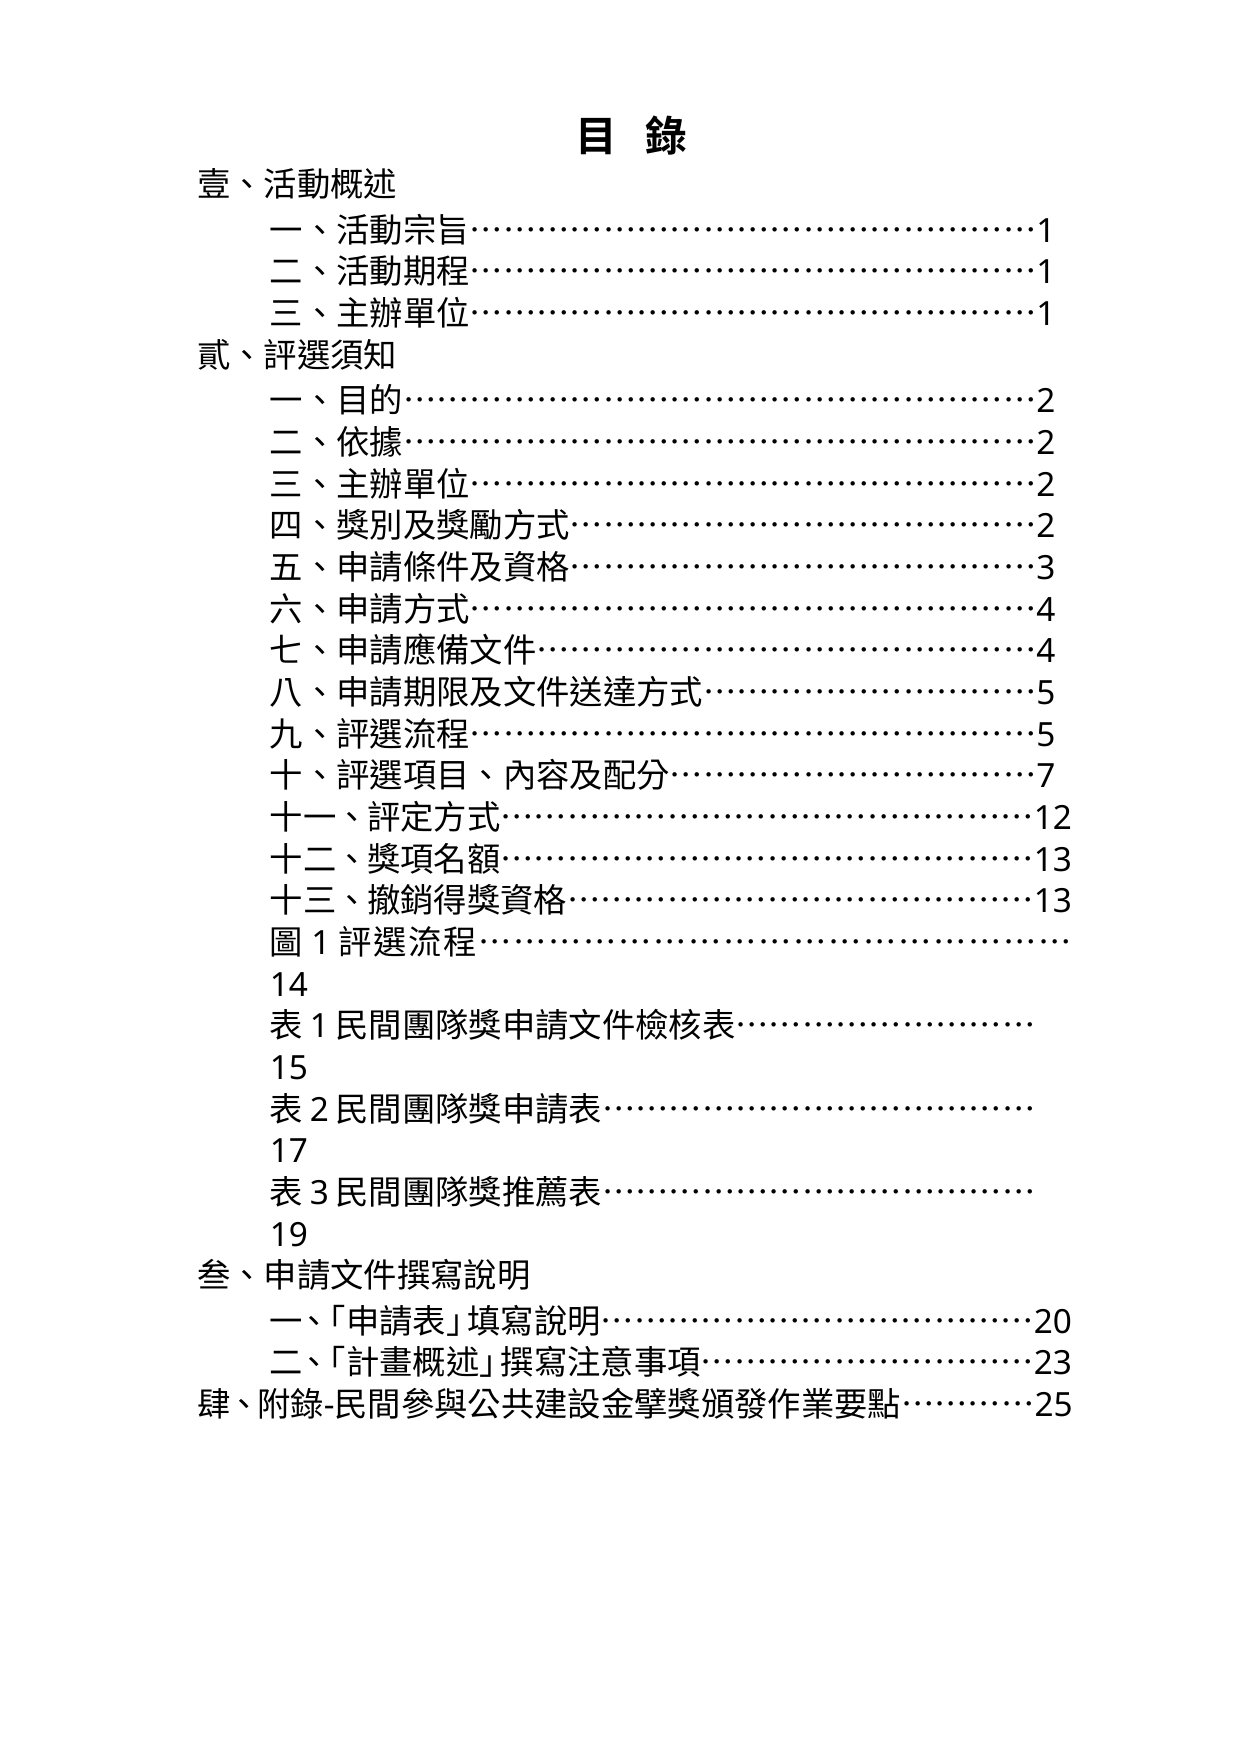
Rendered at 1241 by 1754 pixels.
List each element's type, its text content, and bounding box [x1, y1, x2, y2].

table_cell [186, 754, 258, 796]
table_cell 二、活動期程……………………………………………1 [258, 251, 1083, 292]
table_cell [1083, 671, 1108, 713]
table_cell [1077, 334, 1108, 379]
table_cell [1083, 629, 1108, 671]
table_cell 一、「申請表」填寫說明…………………………………20 [258, 1300, 1083, 1341]
table_cell [1083, 588, 1108, 629]
table_cell [1077, 1383, 1108, 1428]
table_cell [186, 1300, 258, 1341]
table_cell [1083, 546, 1108, 588]
table_header 目 錄 [186, 118, 1077, 163]
table_cell [1083, 1341, 1108, 1383]
table_cell 二、依據…………………………………………………2 [258, 421, 1083, 463]
table_cell [186, 671, 258, 713]
table_cell [186, 1088, 258, 1171]
table_cell [1083, 1004, 1108, 1088]
table_cell 表3民間團隊獎推薦表…………………………………19 [258, 1171, 1083, 1254]
table_cell [1077, 164, 1108, 209]
table_cell 四、獎別及獎勵方式……………………………………2 [258, 504, 1083, 546]
table_cell [186, 588, 258, 629]
table_cell [1083, 292, 1108, 334]
table_cell [186, 251, 258, 292]
table_cell [186, 1341, 258, 1383]
table_cell [1083, 379, 1108, 421]
table_cell 一、目的…………………………………………………2 [258, 379, 1083, 421]
table_cell [1077, 1254, 1108, 1300]
table_cell [1083, 209, 1108, 251]
table_cell 十三、撤銷得獎資格……………………………………13 [258, 879, 1083, 921]
table_cell [186, 209, 258, 251]
table_header [1077, 118, 1108, 163]
table_cell 圖1評選流程……………………………………………14 [258, 921, 1083, 1004]
table_cell [186, 546, 258, 588]
table_cell [186, 629, 258, 671]
table_cell 二、「計畫概述」撰寫注意事項…………………………23 [258, 1341, 1083, 1383]
table_cell 十、評選項目、內容及配分……………………………7 [258, 754, 1083, 796]
table_cell [186, 921, 258, 1004]
table_cell 叁、申請文件撰寫說明 [186, 1254, 1077, 1300]
table_cell [1083, 421, 1108, 463]
table_cell [1083, 251, 1108, 292]
table_cell 十二、獎項名額…………………………………………13 [258, 838, 1083, 879]
table_cell [186, 292, 258, 334]
table_cell [1083, 1171, 1108, 1254]
table_cell 十一、評定方式…………………………………………12 [258, 796, 1083, 838]
table_cell [1083, 463, 1108, 504]
table_cell [186, 1004, 258, 1088]
table_cell [1083, 754, 1108, 796]
table_cell [186, 421, 258, 463]
table_cell [186, 879, 258, 921]
table_cell [1083, 838, 1108, 879]
table_cell [1083, 921, 1108, 1004]
table_cell [186, 379, 258, 421]
table_cell 肆、附錄-民間參與公共建設金擘獎頒發作業要點…………25 [186, 1383, 1077, 1428]
table_cell 九、評選流程……………………………………………5 [258, 713, 1083, 754]
table_cell [186, 838, 258, 879]
table_cell [1083, 504, 1108, 546]
table_cell 一、活動宗旨……………………………………………1 [258, 209, 1083, 251]
table_cell [186, 504, 258, 546]
table_cell [1083, 713, 1108, 754]
table_cell 七、申請應備文件………………………………………4 [258, 629, 1083, 671]
table_cell [1083, 796, 1108, 838]
table_cell 壹、活動概述 [186, 164, 1077, 209]
table_cell [186, 713, 258, 754]
table_cell 六、申請方式……………………………………………4 [258, 588, 1083, 629]
table_cell 三、主辦單位……………………………………………2 [258, 463, 1083, 504]
table_cell 表2民間團隊獎申請表…………………………………17 [258, 1088, 1083, 1171]
table_cell [1083, 879, 1108, 921]
table_cell 八、申請期限及文件送達方式…………………………5 [258, 671, 1083, 713]
table_cell 三、主辦單位……………………………………………1 [258, 292, 1083, 334]
table_cell [1083, 1300, 1108, 1341]
table_cell [186, 796, 258, 838]
table_cell [1083, 1088, 1108, 1171]
table_cell [186, 463, 258, 504]
table_cell 五、申請條件及資格……………………………………3 [258, 546, 1083, 588]
table_cell [186, 1171, 258, 1254]
table_cell 貳、評選須知 [186, 334, 1077, 379]
table_cell 表1民間團隊獎申請文件檢核表………………………15 [258, 1004, 1083, 1088]
